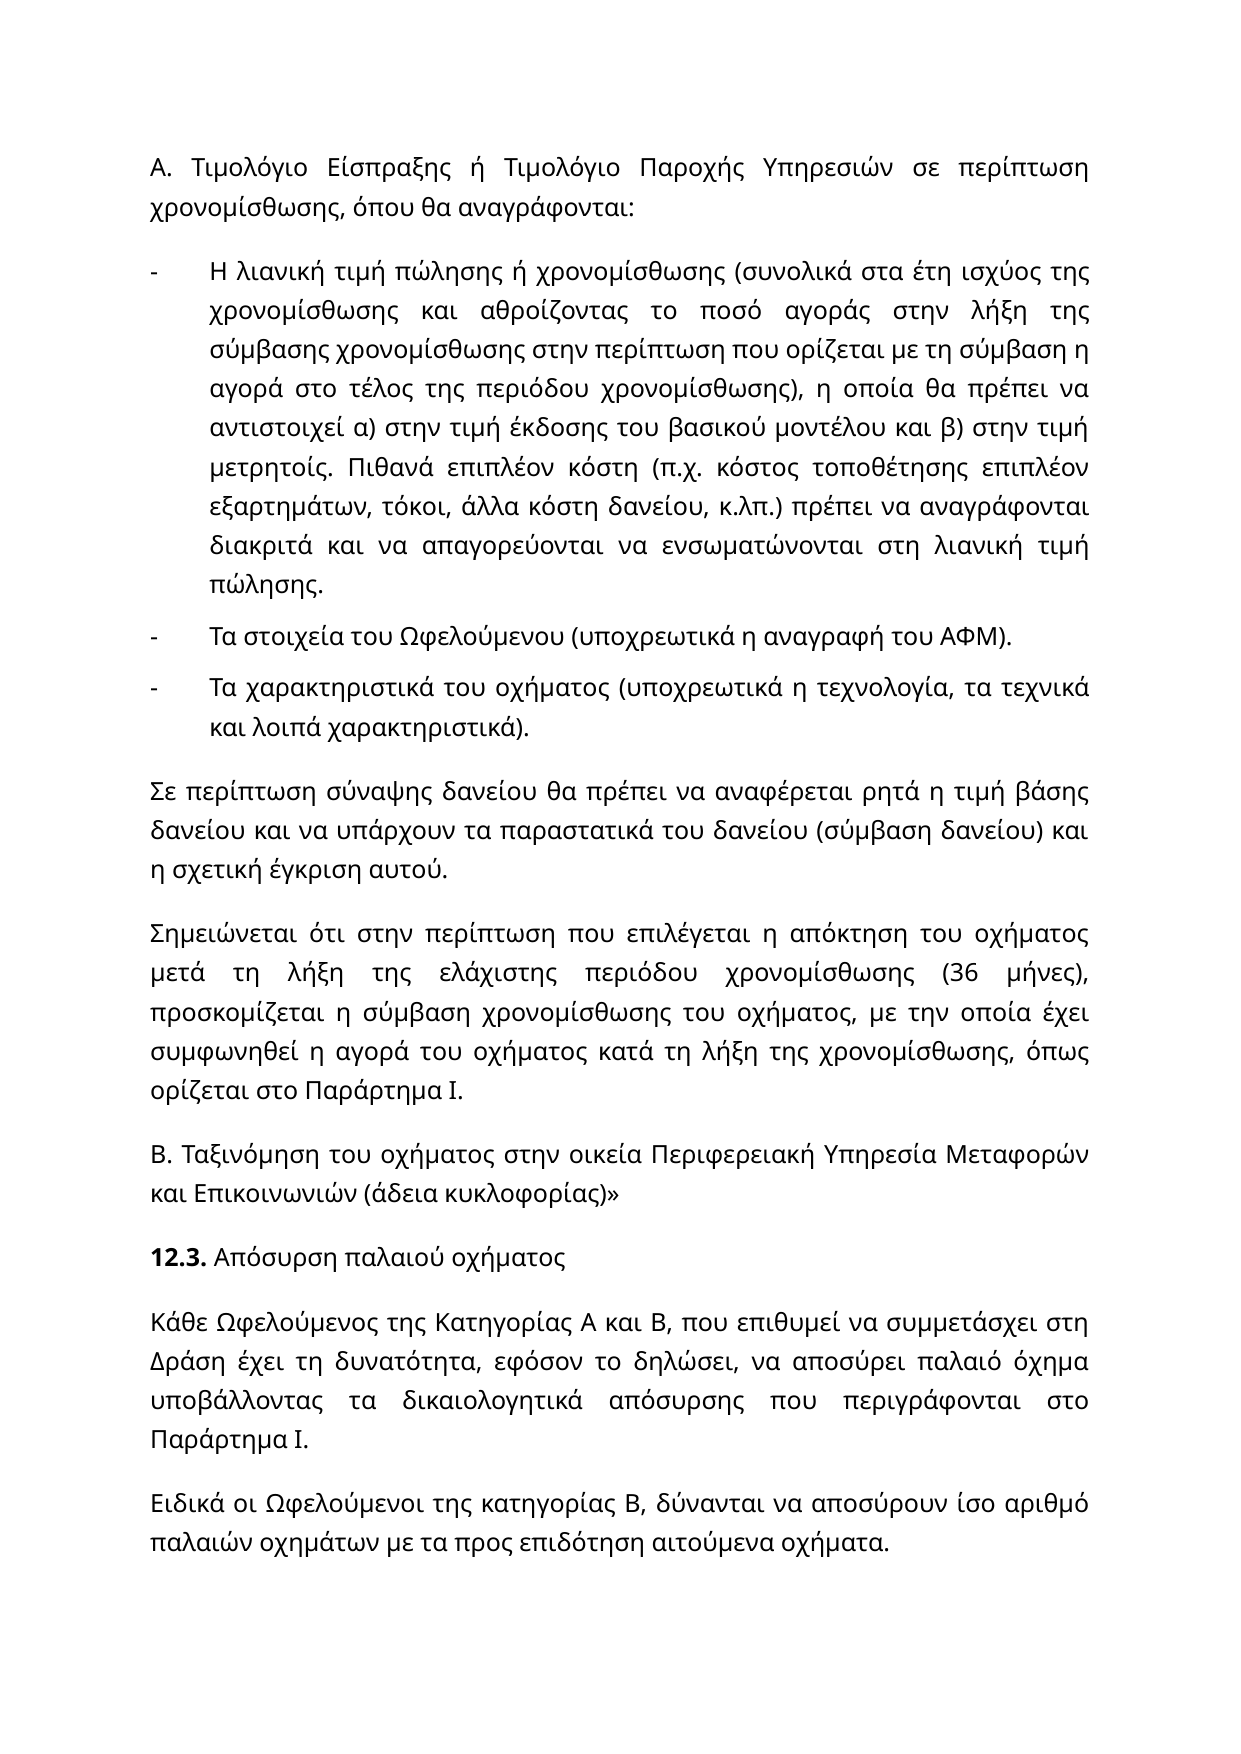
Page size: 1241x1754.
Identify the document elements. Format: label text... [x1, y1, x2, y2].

text Κάθε Ωφελούμενος της Κατηγορίας Α και Β, που επιθυμεί να συμμετάσχει στη Δράση έχει τη δυνατότητα, εφόσον το δηλώσει, να αποσύρει παλαιό όχημα υποβάλλοντας τα δικαιολογητικά απόσυρσης που περιγράφονται στο Παράρτημα Ι. [150, 1304, 1090, 1456]
list - Τα χαρακτηριστικά του οχήματος (υποχρεωτικά η τεχνολογία, τα τεχνικά και λοιπά χαρακτηριστικά). [150, 670, 1090, 743]
list - Η λιανική τιμή πώλησης ή χρονομίσθωσης (συνολικά στα έτη ισχύος της χρονομίσθωσης και αθροίζοντας το ποσό αγοράς στην λήξη της σύμβασης χρονομίσθωσης στην περίπτωση που ορίζεται με τη σύμβαση η αγορά στο τέλος της περιόδου χρονομίσθωσης), η οποία θα πρέπει να αντιστοιχεί α) στην τιμή έκδοσης του βασικού μοντέλου και β) στην τιμή μετρητοίς. Πιθανά επιπλέον κόστη (π.χ. κόστος τοποθέτησης επιπλέον εξαρτημάτων, τόκοι, άλλα κόστη δανείου, κ.λπ.) πρέπει να αναγράφονται διακριτά και να απαγορεύονται να ενσωματώνονται στη λιανική τιμή πώλησης. [150, 253, 1090, 601]
text Σε περίπτωση σύναψης δανείου θα πρέπει να αναφέρεται ρητά η τιμή βάσης δανείου και να υπάρχουν τα παραστατικά του δανείου (σύμβαση δανείου) και η σχετική έγκριση αυτού. [150, 773, 1090, 886]
text Σημειώνεται ότι στην περίπτωση που επιλέγεται η απόκτηση του οχήματος μετά τη λήξη της ελάχιστης περιόδου χρονομίσθωσης (36 μήνες), προσκομίζεται η σύμβαση χρονομίσθωσης του οχήματος, με την οποία έχει συμφωνηθεί η αγορά του οχήματος κατά τη λήξη της χρονομίσθωσης, όπως ορίζεται στο Παράρτημα Ι. [150, 916, 1090, 1107]
list - Τα στοιχεία του Ωφελούμενου (υποχρεωτικά η αναγραφή του ΑΦΜ). [150, 618, 1090, 652]
text Α. Τιμολόγιο Είσπραξης ή Τιμολόγιο Παροχής Υπηρεσιών σε περίπτωση χρονομίσθωσης, όπου θα αναγράφονται: [150, 150, 1090, 223]
text 12.3. Απόσυρση παλαιού οχήματος [150, 1240, 1090, 1274]
text Β. Ταξινόμηση του οχήματος στην οικεία Περιφερειακή Υπηρεσία Μεταφορών και Επικοινωνιών (άδεια κυκλοφορίας)» [150, 1137, 1090, 1210]
text Ειδικά οι Ωφελούμενοι της κατηγορίας Β, δύνανται να αποσύρουν ίσο αριθμό παλαιών οχημάτων με τα προς επιδότηση αιτούμενα οχήματα. [150, 1486, 1090, 1559]
